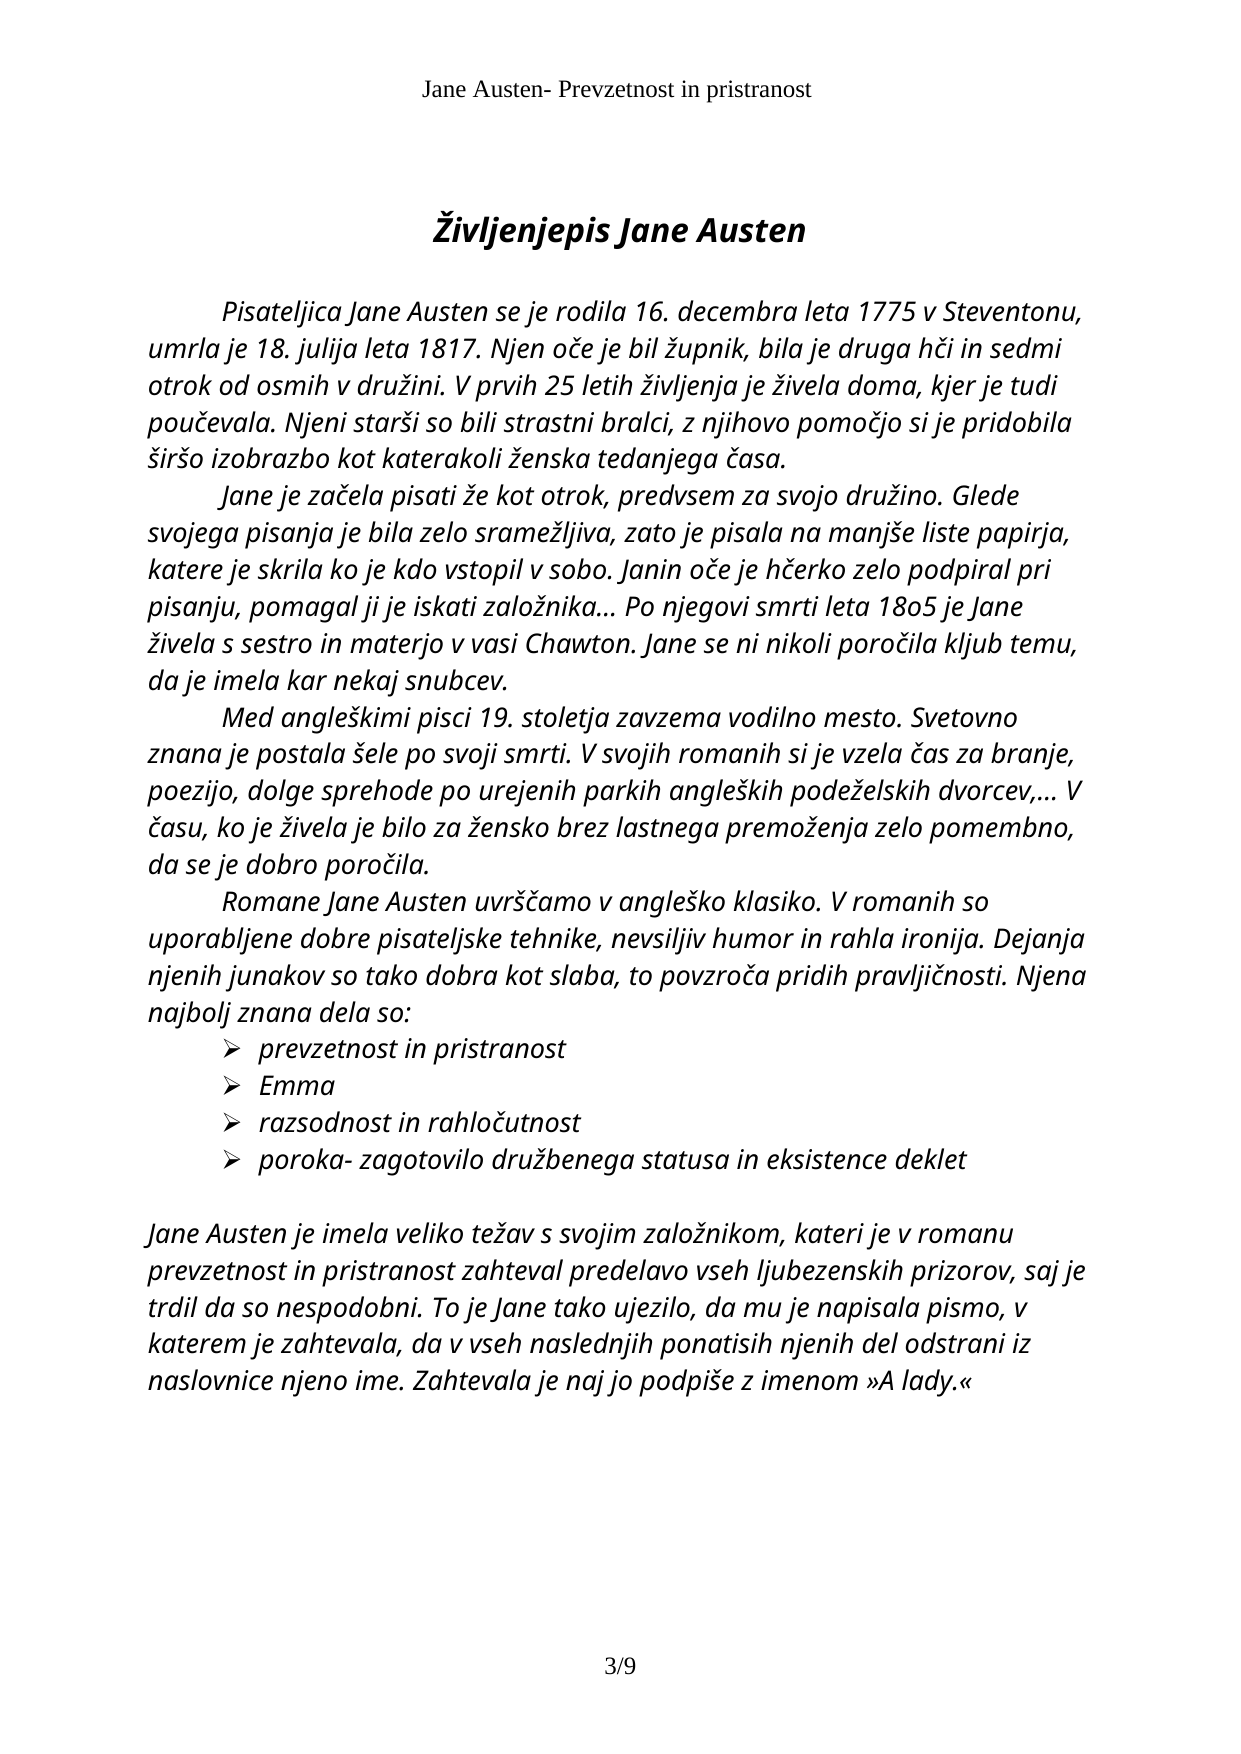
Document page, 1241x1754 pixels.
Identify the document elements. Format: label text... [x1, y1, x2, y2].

text Med angleškimi pisci 19. stoletja zavzema vodilno mesto. Svetovno znana je postala šele po svoji smrti. V svojih romanih si je vzela čas za branje, poezijo, dolge sprehode po urejenih parkih angleških podeželskih dvorcev,… V času, ko je živela je bilo za žensko brez lastnega premoženja zelo pomembno, da se je dobro poročila. [148, 698, 1093, 882]
list Emma [221, 1067, 1093, 1104]
list poroka- zagotovilo družbenega statusa in eksistence deklet [221, 1141, 1093, 1177]
subtitle Življenjepis Jane Austen [148, 207, 1093, 252]
text Pisateljica Jane Austen se je rodila 16. decembra leta 1775 v Steventonu, umrla je 18. julija leta 1817. Njen oče je bil župnik, bila je druga hči in sedmi otrok od osmih v družini. V prvih 25 letih življenja je živela doma, kjer je tudi poučevala. Njeni starši so bili strastni bralci, z njihovo pomočjo si je pridobila širšo izobrazbo kot katerakoli ženska tedanjega časa. [148, 292, 1093, 477]
list prevzetnost in pristranost [221, 1030, 1093, 1067]
text Romane Jane Austen uvrščamo v angleško klasiko. V romanih so uporabljene dobre pisateljske tehnike, nevsiljiv humor in rahla ironija. Dejanja njenih junakov so tako dobra kot slaba, to povzroča pridih pravljičnosti. Njena najbolj znana dela so: [148, 882, 1093, 1030]
text Jane Austen je imela veliko težav s svojim založnikom, kateri je v romanu prevzetnost in pristranost zahteval predelavo vseh ljubezenskih prizorov, saj je trdil da so nespodobni. To je Jane tako ujezilo, da mu je napisala pismo, v katerem je zahtevala, da v vseh naslednjih ponatisih njenih del odstrani iz naslovnice njeno ime. Zahtevala je naj jo podpiše z imenom »A lady.« [148, 1214, 1093, 1399]
list razsodnost in rahločutnost [221, 1104, 1093, 1141]
text Jane je začela pisati že kot otrok, predvsem za svojo družino. Glede svojega pisanja je bila zelo sramežljiva, zato je pisala na manjše liste papirja, katere je skrila ko je kdo vstopil v sobo. Janin oče je hčerko zelo podpiral pri pisanju, pomagal ji je iskati založnika… Po njegovi smrti leta 18o5 je Jane živela s sestro in materjo v vasi Chawton. Jane se ni nikoli poročila kljub temu, da je imela kar nekaj snubcev. [148, 477, 1093, 698]
